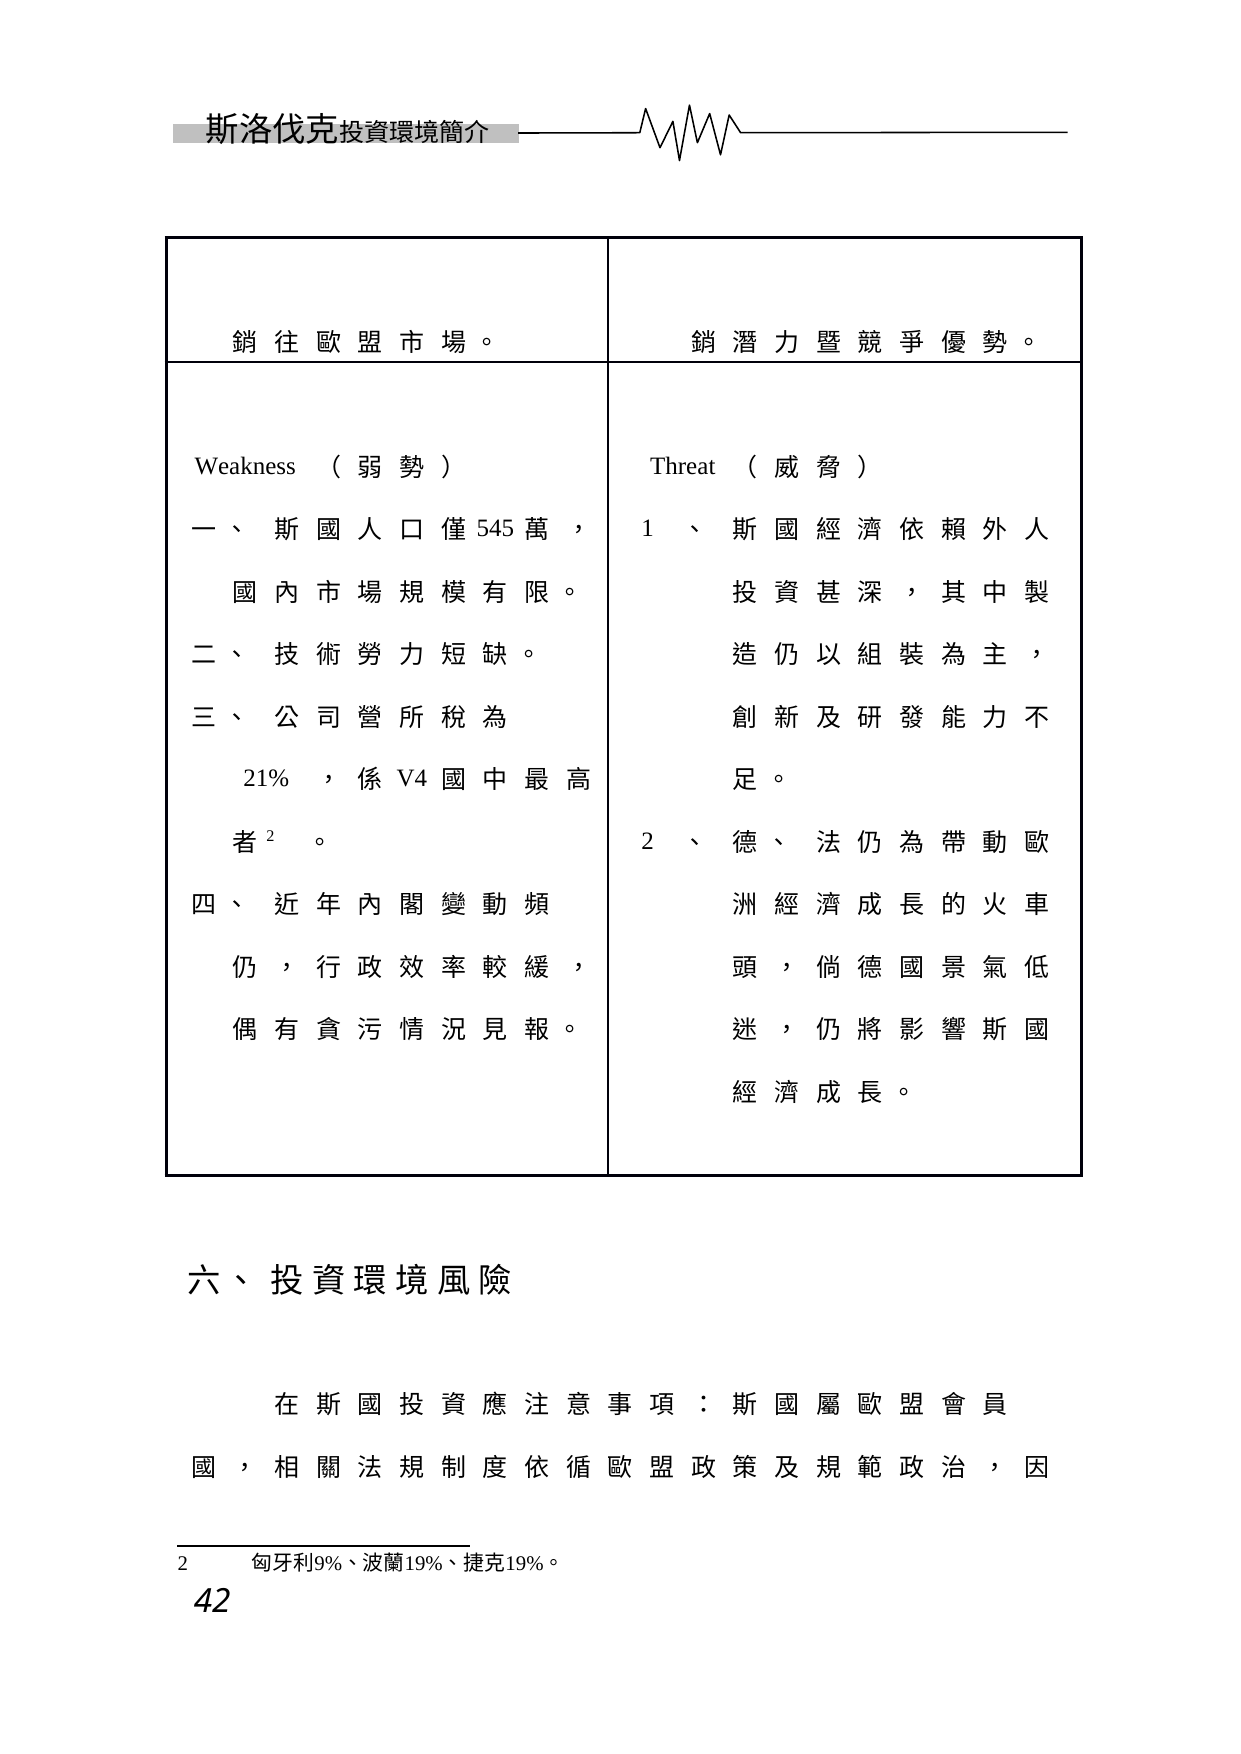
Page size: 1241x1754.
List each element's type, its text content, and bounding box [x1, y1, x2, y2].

table_cell Threat（威脅） 斯國經濟依賴外人投資甚深，其中製造仍以組裝為主，創新及研發能力不足。 德、法仍為帶動歐洲經濟成長的火車頭，倘德國景氣低迷，仍將影響斯國經濟成長。 [609, 363, 1080, 1174]
table_header 銷潛力暨競爭優勢。 [609, 239, 1080, 361]
text 在斯國投資應注意事項：斯國屬歐盟會員國，相關法規制度依循歐盟政策及規範政治，因 [183, 1361, 1058, 1486]
table_cell Weakness（弱勢） 一、斯國人口僅545萬，國內市場規模有限。 二、技術勞力短缺。 三、公司營所稅為21%，係V4國中最高者。 四、近年內閣變動頻仍，行政效率較緩，偶有貪污情況見報。 [168, 363, 607, 1174]
text 六、投資環境風險 [183, 1236, 1058, 1299]
table_header 銷往歐盟市場。 [168, 239, 607, 361]
